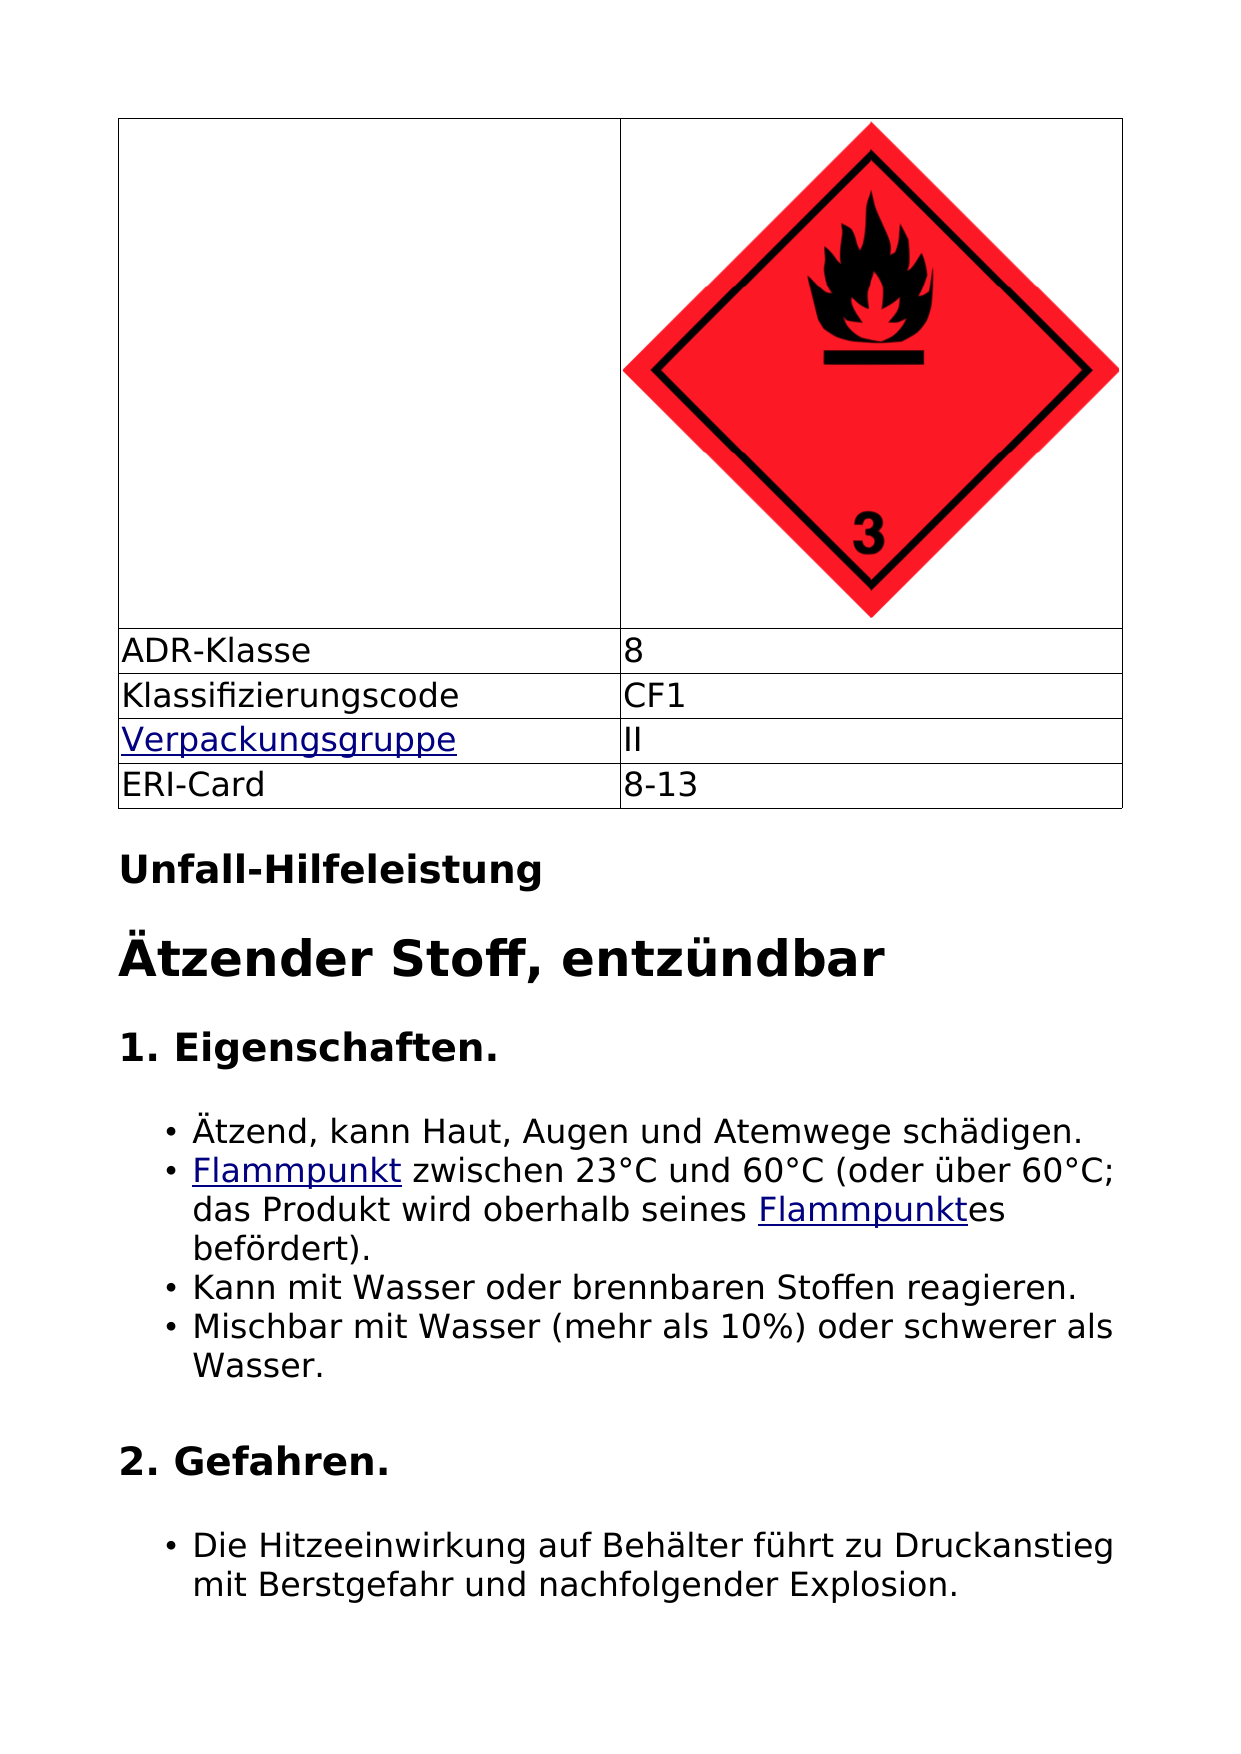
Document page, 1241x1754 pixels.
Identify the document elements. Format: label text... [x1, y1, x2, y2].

table_cell CF1 [621, 674, 1122, 718]
list Ätzend, kann Haut, Augen und Atemwege schädigen. [177, 1113, 1122, 1152]
list Mischbar mit Wasser (mehr als 10%) oder schwerer als Wasser. [177, 1307, 1122, 1385]
table_cell 8-13 [621, 764, 1122, 807]
subtitle 1. Eigenschaften. [118, 1026, 1122, 1071]
table_cell ADR-Klasse [119, 629, 620, 673]
table_cell [621, 119, 1122, 628]
subtitle Unfall-Hilfeleistung [118, 847, 1122, 892]
picture [622, 121, 1120, 618]
table_cell [119, 119, 620, 628]
list Kann mit Wasser oder brennbaren Stoffen reagieren. [177, 1268, 1122, 1307]
table_cell Verpackungsgruppe [119, 719, 620, 763]
list Flammpunkt zwischen 23°C und 60°C (oder über 60°C; das Produkt wird oberhalb seines Flammpunktes befördert). [177, 1152, 1122, 1268]
subtitle 2. Gefahren. [118, 1439, 1122, 1484]
subtitle Ätzender Stoff, entzündbar [118, 930, 1122, 988]
table_cell 8 [621, 629, 1122, 673]
table_cell Klassifizierungscode [119, 674, 620, 718]
list Die Hitzeeinwirkung auf Behälter führt zu Druckanstieg mit Berstgefahr und nachfolgender Explosion. [177, 1527, 1122, 1604]
table_cell II [621, 719, 1122, 763]
table_cell ERI-Card [119, 764, 620, 807]
